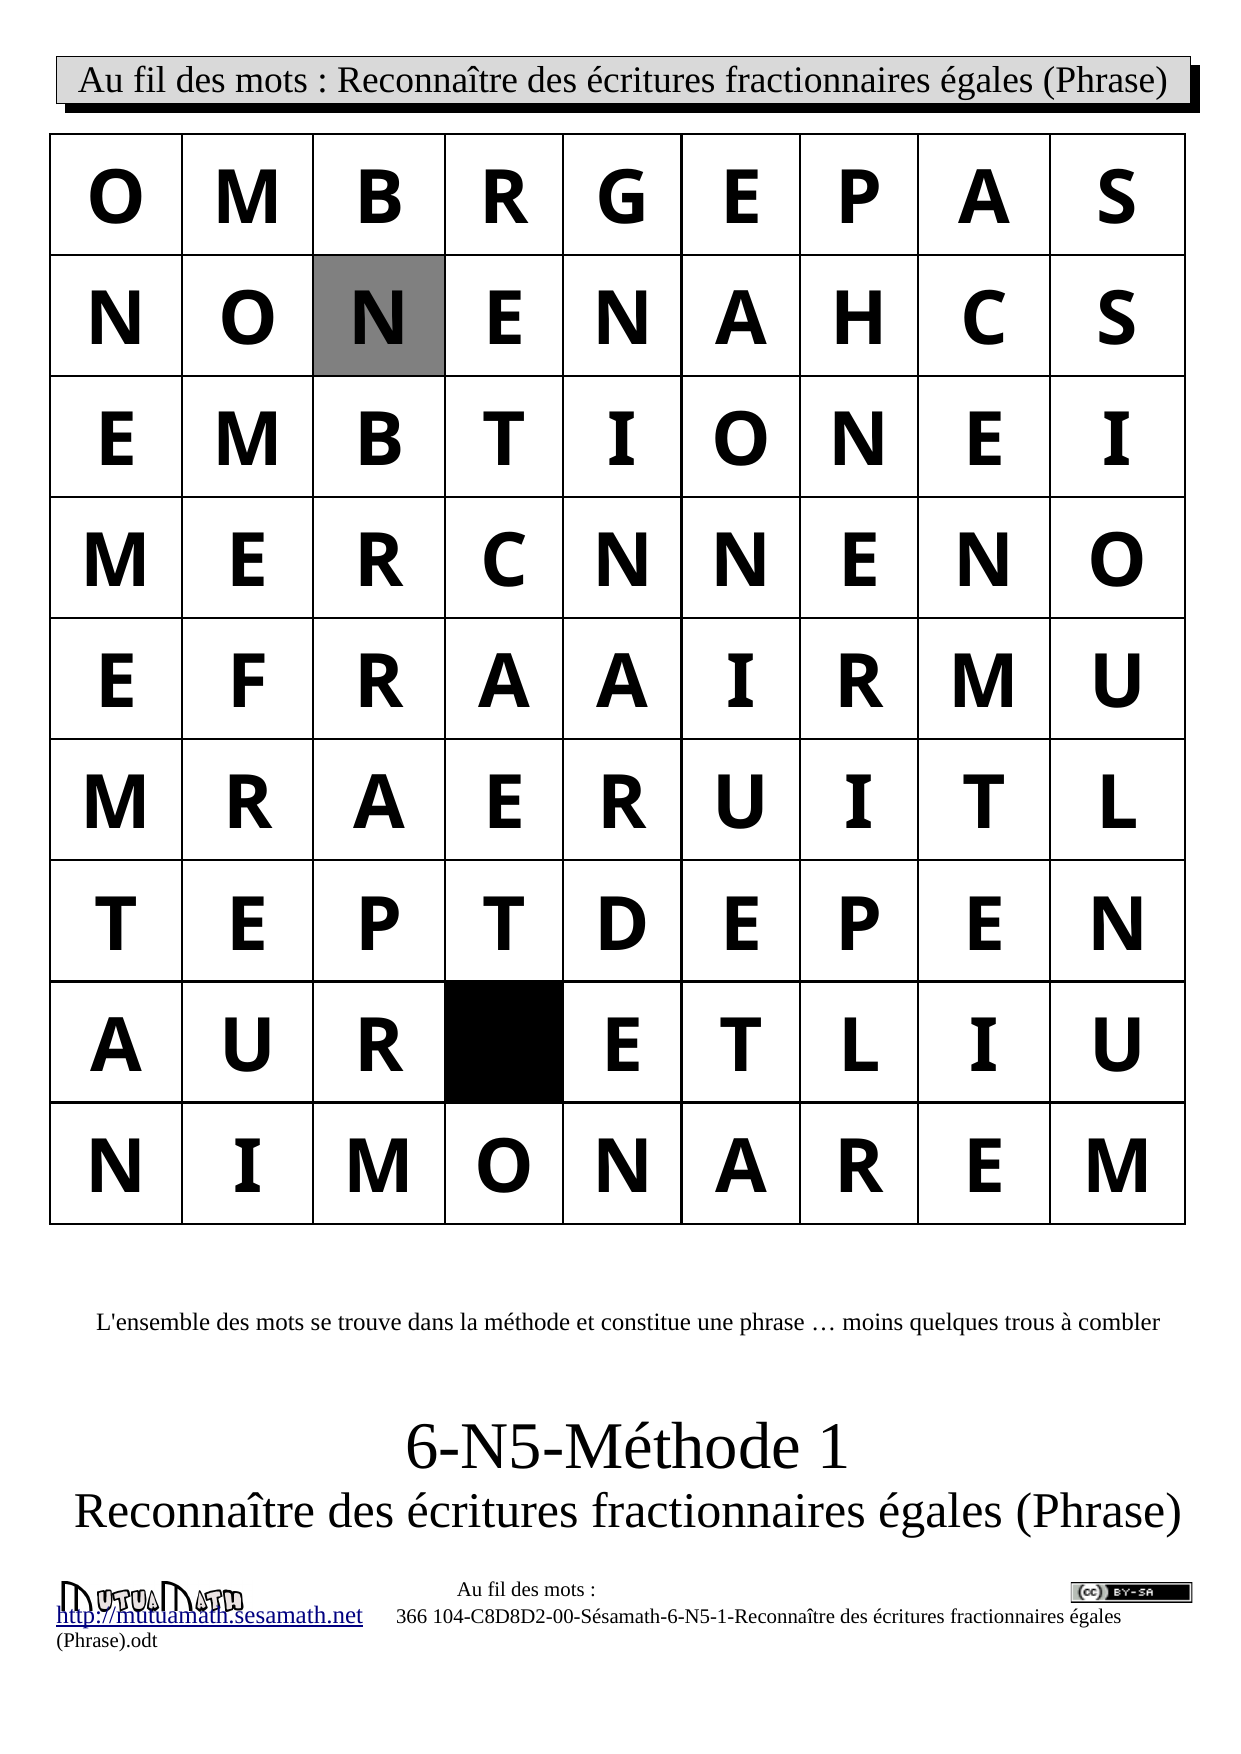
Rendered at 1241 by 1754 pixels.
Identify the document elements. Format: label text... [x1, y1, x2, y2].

table_cell M [919, 619, 1049, 738]
table_cell N [314, 256, 444, 375]
table_cell R [564, 740, 680, 859]
table_header P [801, 135, 917, 254]
table_cell E [919, 1104, 1049, 1222]
table_cell A [683, 1104, 799, 1222]
table_cell M [1051, 1104, 1184, 1222]
table_cell A [51, 983, 181, 1101]
table_cell N [51, 256, 181, 375]
table_cell E [51, 377, 181, 496]
table_header R [446, 135, 562, 254]
table_header S [1051, 135, 1184, 254]
table_cell E [919, 861, 1049, 980]
table_cell 0 [446, 983, 562, 1101]
table_cell F [183, 619, 312, 738]
table_cell M [314, 1104, 444, 1222]
table_cell E [183, 498, 312, 617]
table_cell N [564, 256, 680, 375]
table_cell N [564, 1104, 680, 1222]
table_header G [564, 135, 680, 254]
table_cell A [314, 740, 444, 859]
table_cell R [801, 619, 917, 738]
table_cell N [51, 1104, 181, 1222]
table_cell M [183, 377, 312, 496]
table_cell E [183, 861, 312, 980]
table_cell E [801, 498, 917, 617]
table_cell E [446, 256, 562, 375]
table_cell I [564, 377, 680, 496]
table_cell E [564, 983, 680, 1101]
table_cell M [51, 740, 181, 859]
subtitle Au fil des mots : Reconnaître des écritures fractionnaires égales (Phrase) [57, 57, 1190, 103]
table_cell U [683, 740, 799, 859]
table_cell H [801, 256, 917, 375]
table_cell R [801, 1104, 917, 1222]
table_cell R [314, 498, 444, 617]
table_cell C [446, 498, 562, 617]
table_cell D [564, 861, 680, 980]
picture [1070, 1582, 1193, 1603]
table_cell I [683, 619, 799, 738]
table_cell P [314, 861, 444, 980]
table_cell O [446, 1104, 562, 1222]
table_cell N [1051, 861, 1184, 980]
table_cell U [1051, 983, 1184, 1101]
table_cell E [51, 619, 181, 738]
table_cell I [1051, 377, 1184, 496]
table_cell E [919, 377, 1049, 496]
table_cell O [683, 377, 799, 496]
table_cell N [919, 498, 1049, 617]
table_cell S [1051, 256, 1184, 375]
table_cell A [564, 619, 680, 738]
table_cell T [51, 861, 181, 980]
table_cell B [314, 377, 444, 496]
table_cell E [683, 861, 799, 980]
table_cell R [183, 740, 312, 859]
picture [57, 1580, 253, 1620]
table_cell A [446, 619, 562, 738]
table_header E [683, 135, 799, 254]
table_cell I [801, 740, 917, 859]
table_cell T [919, 740, 1049, 859]
table_cell A [683, 256, 799, 375]
table_header O [51, 135, 181, 254]
table_cell I [919, 983, 1049, 1101]
table_cell O [1051, 498, 1184, 617]
table_cell O [183, 256, 312, 375]
table_cell L [801, 983, 917, 1101]
text L'ensemble des mots se trouve dans la méthode et constitue une phrase … moins quelques trous à combler [56, 1308, 1200, 1335]
text Reconnaître des écritures fractionnaires égales (Phrase) [56, 1483, 1200, 1538]
table_header A [919, 135, 1049, 254]
table_cell U [183, 983, 312, 1101]
table_cell N [801, 377, 917, 496]
table_cell T [446, 861, 562, 980]
table_cell L [1051, 740, 1184, 859]
table_cell P [801, 861, 917, 980]
table_cell R [314, 983, 444, 1101]
table_cell I [183, 1104, 312, 1222]
text 6-N5-Méthode 1 [56, 1335, 1200, 1483]
table_cell E [446, 740, 562, 859]
table_cell T [683, 983, 799, 1101]
table_header M [183, 135, 312, 254]
table_header B [314, 135, 444, 254]
table_cell R [314, 619, 444, 738]
table_cell U [1051, 619, 1184, 738]
table_cell N [683, 498, 799, 617]
table_cell C [919, 256, 1049, 375]
table_cell M [51, 498, 181, 617]
table_cell N [564, 498, 680, 617]
table_cell T [446, 377, 562, 496]
